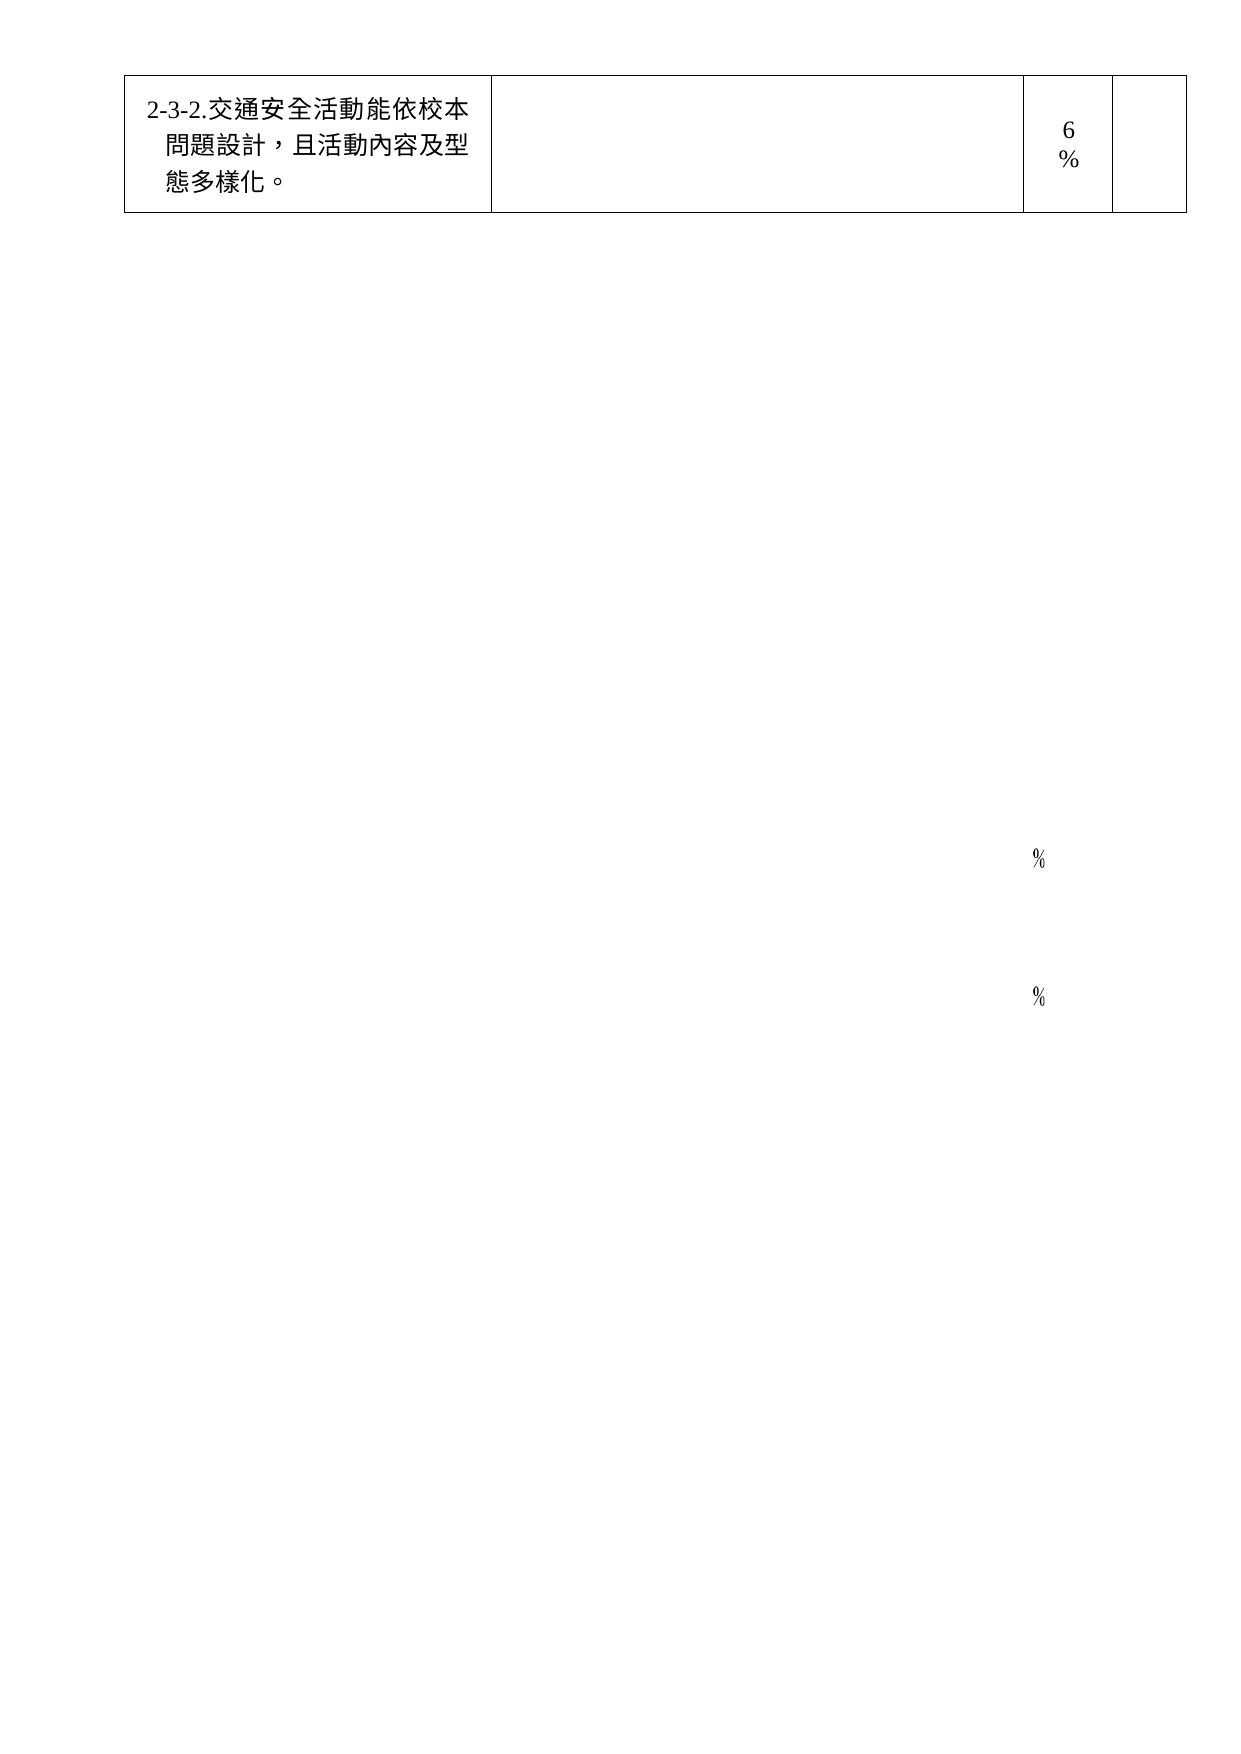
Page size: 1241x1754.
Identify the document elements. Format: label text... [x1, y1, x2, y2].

picture [1033, 986, 1045, 1006]
table_cell [1113, 76, 1186, 212]
picture [1033, 848, 1045, 868]
table_cell 6% [1024, 76, 1112, 212]
table_cell 2-3-2.交通安全活動能依校本問題設計，且活動內容及型態多樣化。 [125, 76, 491, 212]
table_cell [492, 76, 1023, 212]
